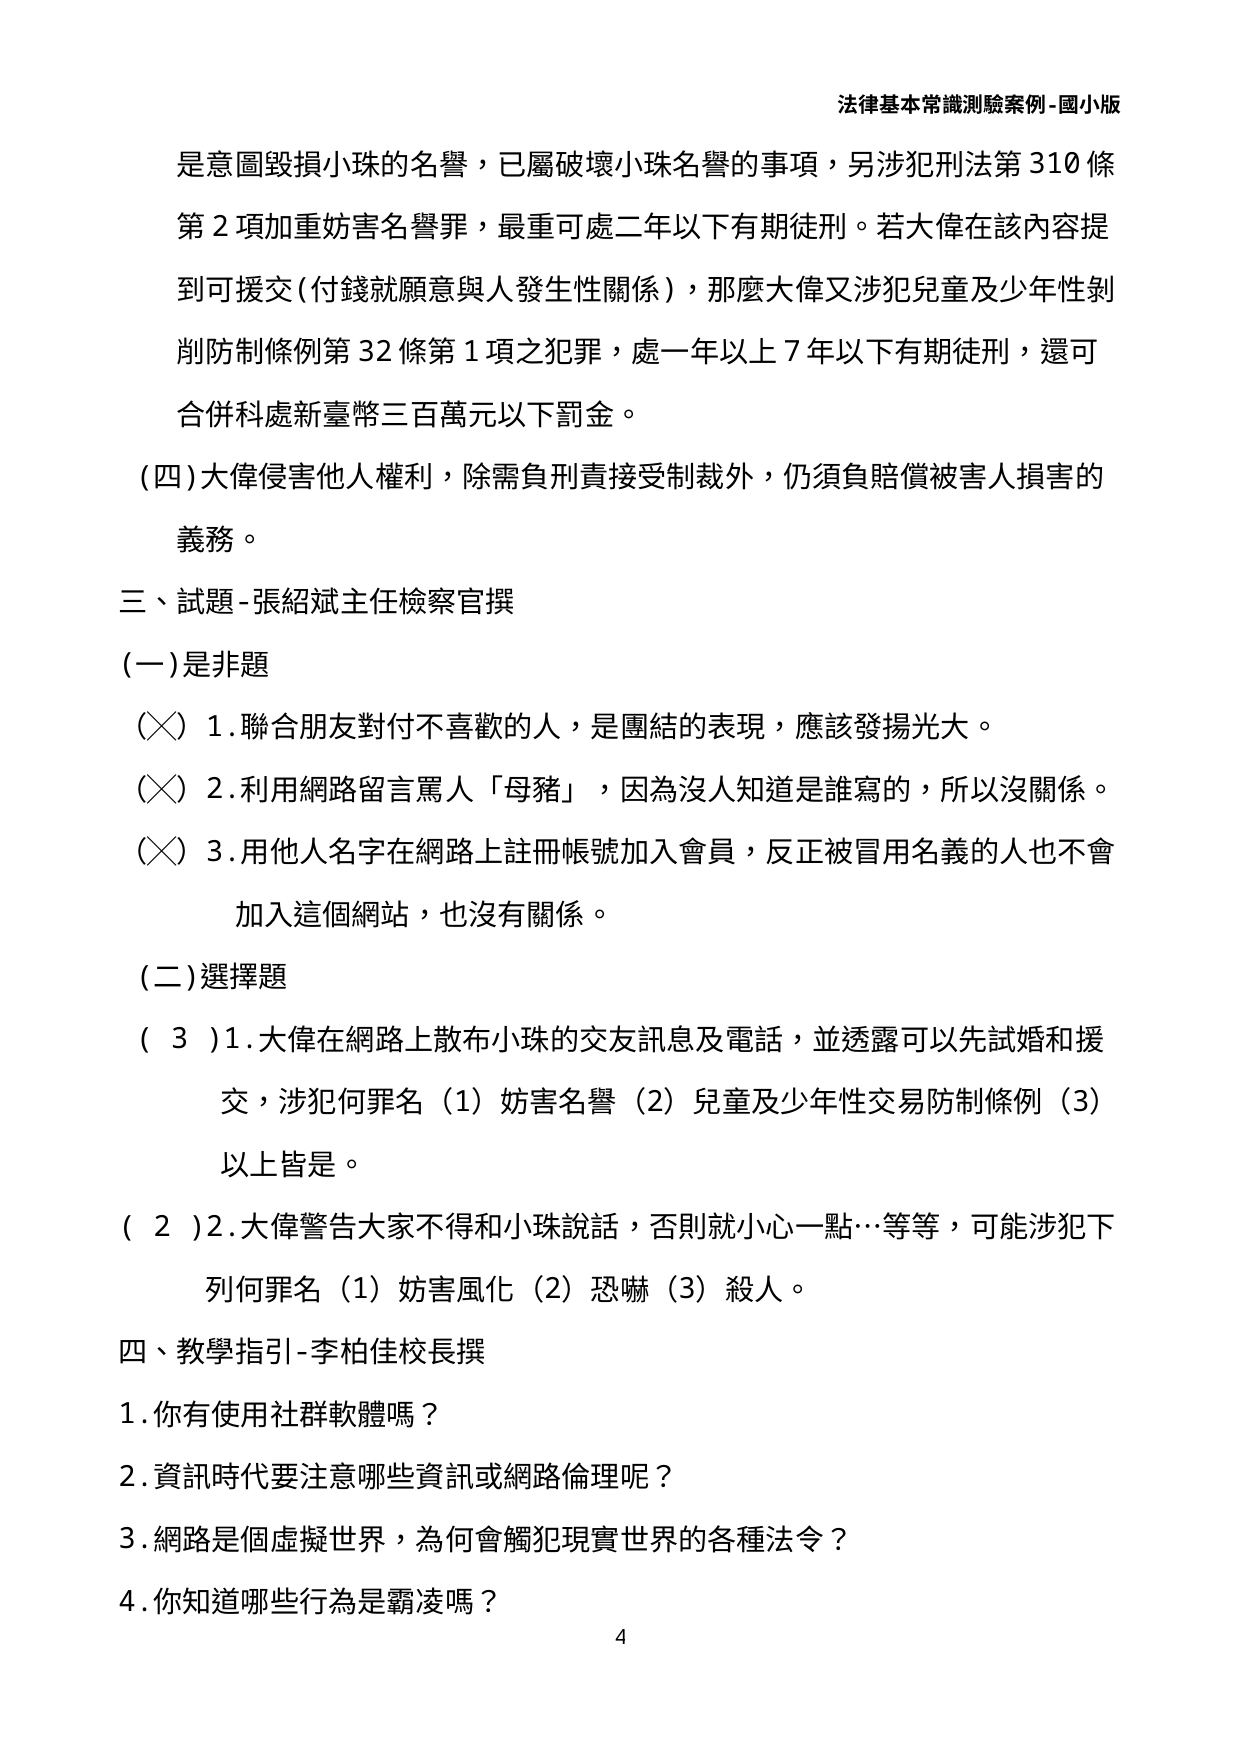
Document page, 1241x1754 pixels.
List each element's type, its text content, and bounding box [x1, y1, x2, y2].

text 四、教學指引-李柏佳校長撰 [118, 1308, 1122, 1371]
text ( 2 )2.大偉警告大家不得和小珠說話，否則就小心一點…等等，可能涉犯下列何罪名（1）妨害風化（2）恐嚇（3）殺人。 [118, 1183, 1122, 1308]
text 1.你有使用社群軟體嗎？ [118, 1371, 1122, 1433]
text ( 3 )1.大偉在網路上散布小珠的交友訊息及電話，並透露可以先試婚和援交，涉犯何罪名（1）妨害名譽（2）兒童及少年性交易防制條例（3）以上皆是。 [118, 996, 1122, 1183]
text (四)大偉侵害他人權利，除需負刑責接受制裁外，仍須負賠償被害人損害的義務。 [118, 433, 1122, 558]
text 三、試題-張紹斌主任檢察官撰 [118, 558, 1122, 621]
text 4.你知道哪些行為是霸凌嗎？ [118, 1558, 1122, 1621]
text 2.資訊時代要注意哪些資訊或網路倫理呢？ [118, 1433, 1122, 1496]
text （╳）1.聯合朋友對付不喜歡的人，是團結的表現，應該發揚光大。 [118, 683, 1122, 746]
text (二)選擇題 [118, 933, 1122, 996]
text 3.網路是個虛擬世界，為何會觸犯現實世界的各種法令？ [118, 1496, 1122, 1558]
text （╳）2.利用網路留言罵人「母豬」，因為沒人知道是誰寫的，所以沒關係。 [118, 746, 1122, 808]
text (一)是非題 [118, 621, 1122, 683]
text （╳）3.用他人名字在網路上註冊帳號加入會員，反正被冒用名義的人也不會加入這個網站，也沒有關係。 [118, 808, 1122, 933]
text 是意圖毀損小珠的名譽，已屬破壞小珠名譽的事項，另涉犯刑法第310條第2項加重妨害名譽罪，最重可處二年以下有期徒刑。若大偉在該內容提到可援交(付錢就願意與人發生性關係)，那麼大偉又涉犯兒童及少年性剝削防制條例第32條第1項之犯罪，處一年以上7年以下有期徒刑，還可合併科處新臺幣三百萬元以下罰金。 [118, 121, 1122, 433]
